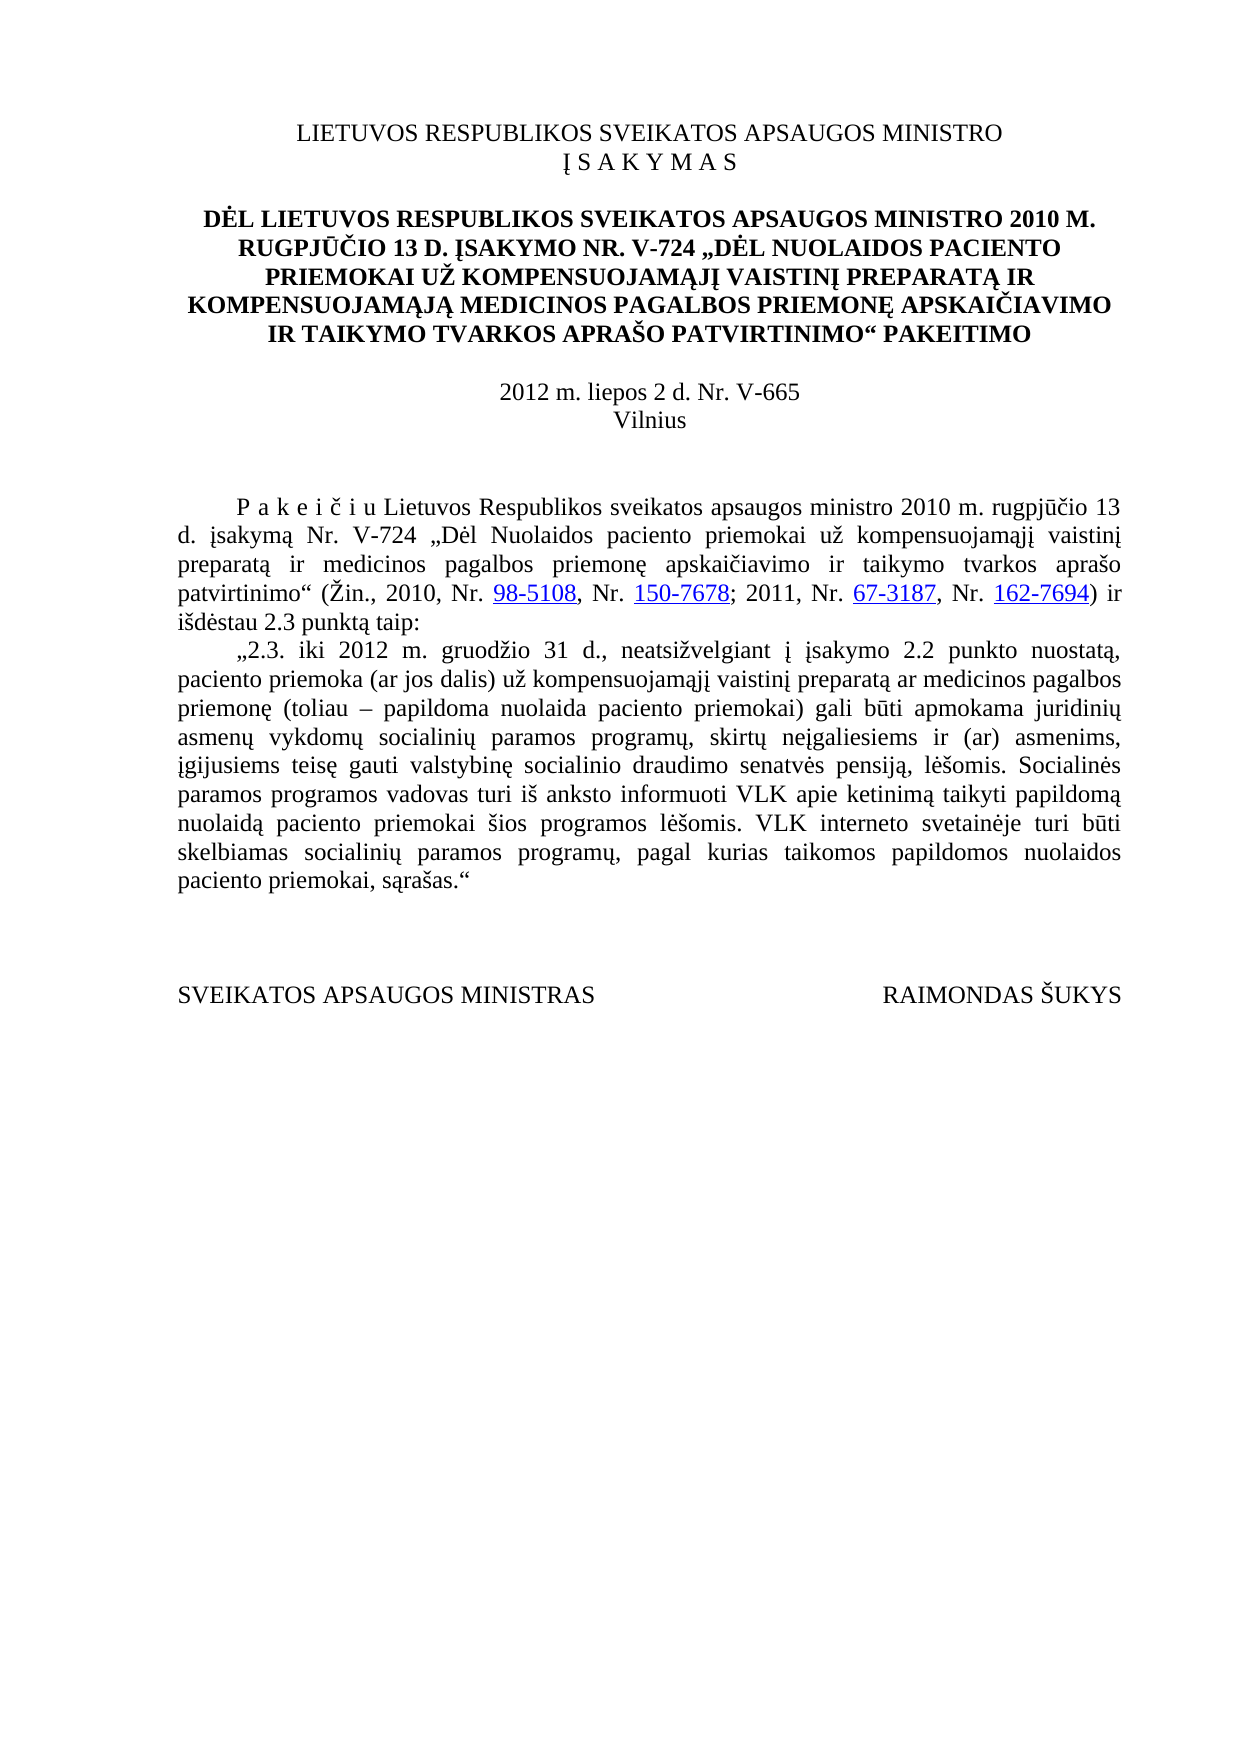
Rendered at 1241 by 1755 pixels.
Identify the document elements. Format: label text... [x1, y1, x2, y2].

text DĖL LIETUVOS RESPUBLIKOS SVEIKATOS APSAUGOS MINISTRO 2010 m. RUGPJŪČIO 13 d. ĮSAKYMO Nr. V-724 „DĖL NUOLAIDOS PACIENTO PRIEMOKAI UŽ KOMPENSUOJAMĄJĮ VAISTINĮ PREPARATĄ IR KOMPENSUOJAMĄJĄ MEDICINOS PAGALBOS PRIEMONĘ APSKAIČIAVIMO IR TAIKYMO TVARKOS APRAŠO PATVIRTINIMO“ PAKEITIMO [177, 204, 1122, 348]
text LIETUVOS RESPUBLIKOS SVEIKATOS APSAUGOS MINISTRO [177, 118, 1122, 147]
text P a k e i č i u Lietuvos Respublikos sveikatos apsaugos ministro 2010 m. rugpjūčio 13 d. įsakymą Nr. V-724 „Dėl Nuolaidos paciento priemokai už kompensuojamąjį vaistinį preparatą ir medicinos pagalbos priemonę apskaičiavimo ir taikymo tvarkos aprašo patvirtinimo“ (Žin., 2010, Nr. 98-5108, Nr. 150-7678; 2011, Nr. 67-3187, Nr. 162-7694) ir išdėstau 2.3 punktą taip: [177, 492, 1122, 636]
text Į S A K Y M A S [177, 147, 1122, 176]
text „2.3. iki 2012 m. gruodžio 31 d., neatsižvelgiant į įsakymo 2.2 punkto nuostatą, paciento priemoka (ar jos dalis) už kompensuojamąjį vaistinį preparatą ar medicinos pagalbos priemonę (toliau – papildoma nuolaida paciento priemokai) gali būti apmokama juridinių asmenų vykdomų socialinių paramos programų, skirtų neįgaliesiems ir (ar) asmenims, įgijusiems teisę gauti valstybinę socialinio draudimo senatvės pensiją, lėšomis. Socialinės paramos programos vadovas turi iš anksto informuoti VLK apie ketinimą taikyti papildomą nuolaidą paciento priemokai šios programos lėšomis. VLK interneto svetainėje turi būti skelbiamas socialinių paramos programų, pagal kurias taikomos papildomos nuolaidos paciento priemokai, sąrašas.“ [177, 636, 1122, 894]
text SVEIKATOS APSAUGOS MINISTRAS RAIMONDAS ŠUKYS [177, 981, 1122, 1009]
text 2012 m. liepos 2 d. Nr. V-665 [177, 377, 1122, 406]
text Vilnius [177, 406, 1122, 434]
